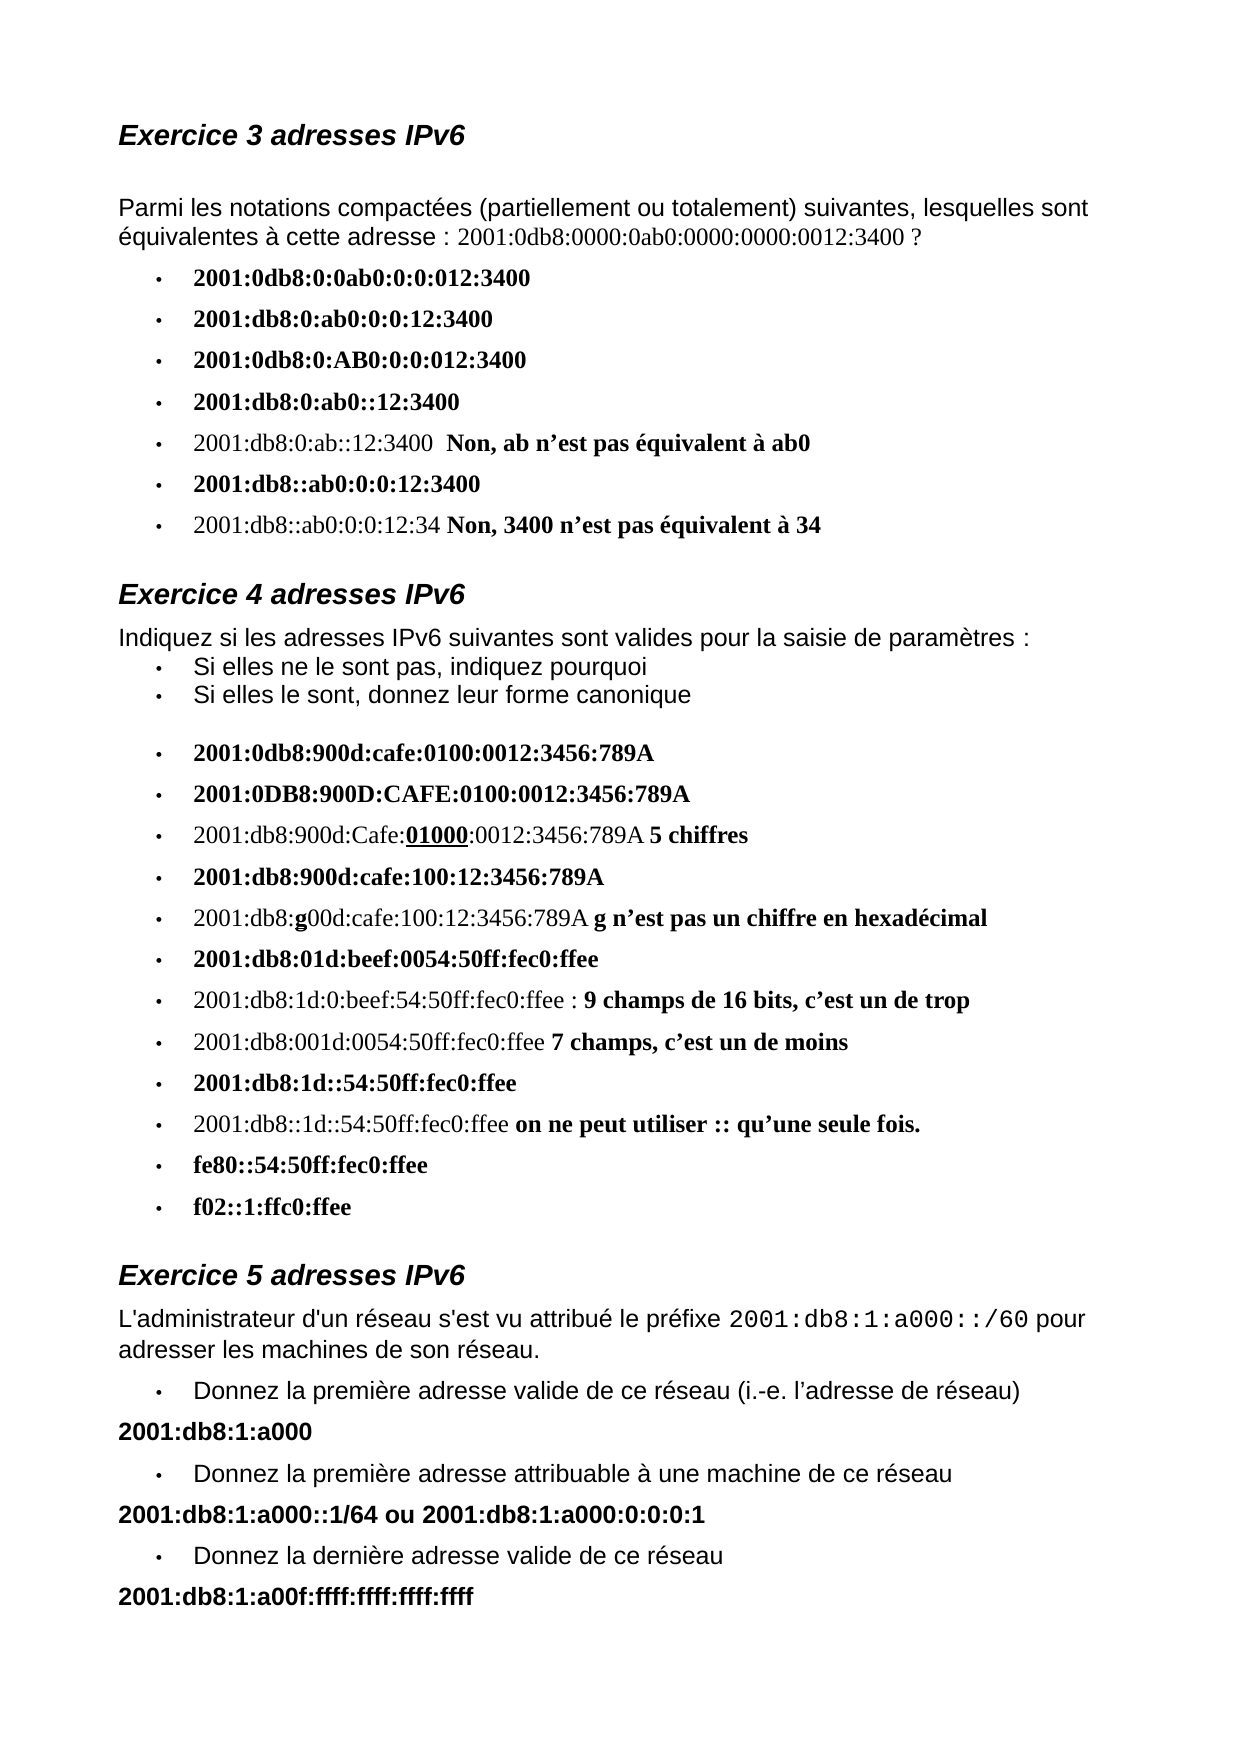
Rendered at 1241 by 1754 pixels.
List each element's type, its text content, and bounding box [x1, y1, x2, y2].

list 2001:db8:01d:beef:0054:50ff:fec0:ffee [156, 944, 1122, 973]
list f02::1:ffc0:ffee [156, 1192, 1122, 1220]
text 2001:db8:1:a00f:ffff:ffff:ffff:ffff [118, 1582, 1122, 1611]
list 2001:db8:0:ab0:0:0:12:3400 [156, 304, 1122, 333]
list Donnez la première adresse valide de ce réseau (i.-e. l’adresse de réseau) [156, 1376, 1122, 1405]
list Donnez la première adresse attribuable à une machine de ce réseau [156, 1458, 1122, 1487]
list 2001:db8:g00d:cafe:100:12:3456:789A g n’est pas un chiffre en hexadécimal [156, 903, 1122, 932]
list 2001:db8:1d::54:50ff:fec0:ffee [156, 1068, 1122, 1097]
text Indiquez si les adresses IPv6 suivantes sont valides pour la saisie de paramètres : [118, 623, 1122, 652]
list 2001:0DB8:900D:CAFE:0100:0012:3456:789A [156, 779, 1122, 808]
list 2001:0db8:900d:cafe:0100:0012:3456:789A [156, 738, 1122, 767]
subtitle Exercice 3 adresses IPv6 [118, 118, 1122, 152]
list 2001:db8:900d:cafe:100:12:3456:789A [156, 862, 1122, 890]
list 2001:db8:001d:0054:50ff:fec0:ffee 7 champs, c’est un de moins [156, 1027, 1122, 1055]
list 2001:0db8:0:AB0:0:0:012:3400 [156, 346, 1122, 374]
text 2001:db8:1:a000 [118, 1417, 1122, 1446]
subtitle Exercice 5 adresses IPv6 [118, 1258, 1122, 1291]
list 2001:db8:900d:Cafe:01000:0012:3456:789A 5 chiffres [156, 820, 1122, 849]
list Si elles ne le sont pas, indiquez pourquoi [156, 652, 1122, 680]
subtitle Exercice 4 adresses IPv6 [118, 577, 1122, 610]
list 2001:db8:0:ab::12:3400 Non, ab n’est pas équivalent à ab0 [156, 428, 1122, 457]
list Donnez la dernière adresse valide de ce réseau [156, 1541, 1122, 1570]
list 2001:db8::1d::54:50ff:fec0:ffee on ne peut utiliser :: qu’une seule fois. [156, 1109, 1122, 1138]
list Si elles le sont, donnez leur forme canonique [156, 680, 1122, 709]
list 2001:db8::ab0:0:0:12:3400 [156, 469, 1122, 498]
text 2001:db8:1:a000::1/64 ou 2001:db8:1:a000:0:0:0:1 [118, 1500, 1122, 1528]
list 2001:db8:0:ab0::12:3400 [156, 387, 1122, 416]
list 2001:0db8:0:0ab0:0:0:012:3400 [156, 263, 1122, 292]
list 2001:db8::ab0:0:0:12:34 Non, 3400 n’est pas équivalent à 34 [156, 511, 1122, 539]
text Parmi les notations compactées (partiellement ou totalement) suivantes, lesquelles sont équivalentes à cette adresse : 2001:0db8:0000:0ab0:0000:0000:0012:3400 ? [118, 193, 1122, 251]
list fe80::54:50ff:fec0:ffee [156, 1150, 1122, 1179]
list 2001:db8:1d:0:beef:54:50ff:fec0:ffee : 9 champs de 16 bits, c’est un de trop [156, 985, 1122, 1014]
text L'administrateur d'un réseau s'est vu attribué le préfixe 2001:db8:1:a000::/60 pour adresser les machines de son réseau. [118, 1304, 1122, 1363]
